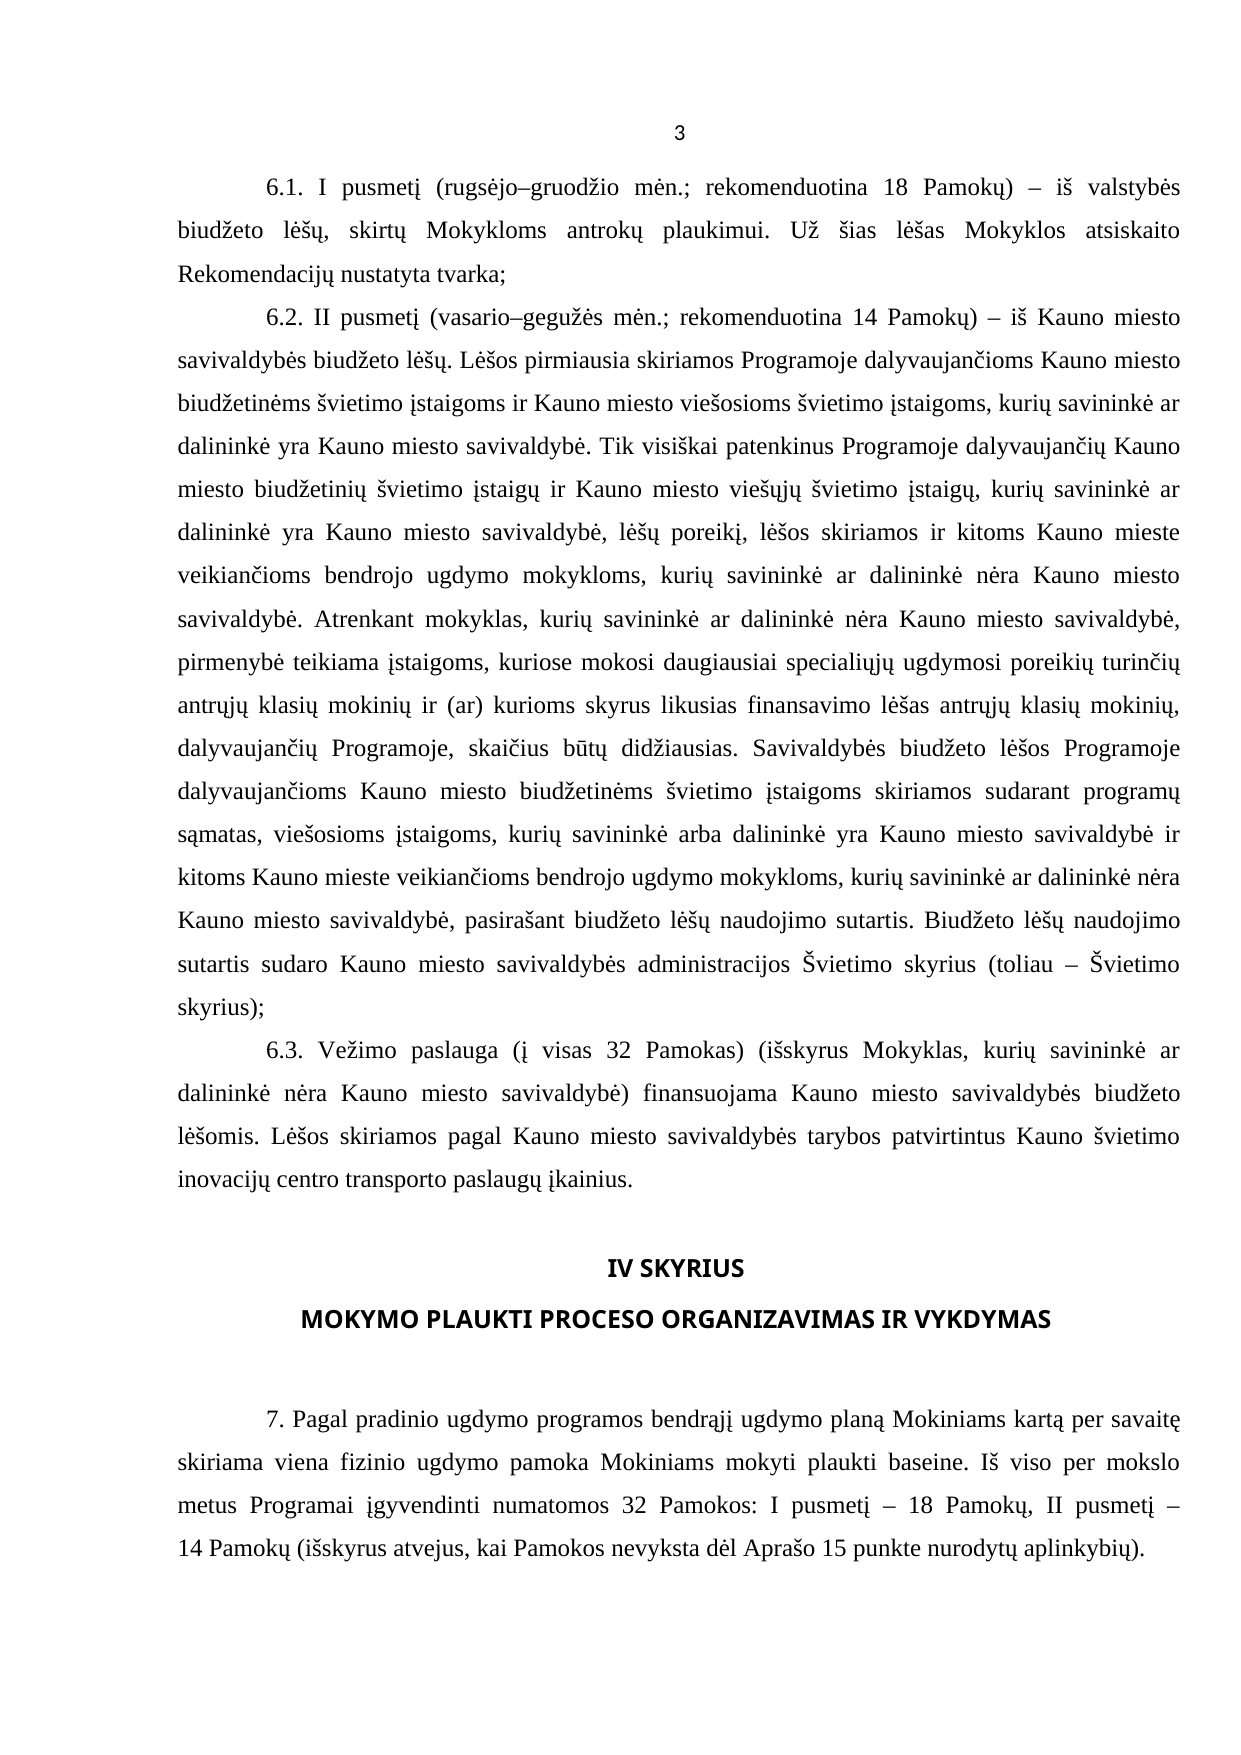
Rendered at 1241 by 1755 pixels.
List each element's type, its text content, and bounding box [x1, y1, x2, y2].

text MOKYMO PLAUKTI PROCESO ORGANIZAVIMAS IR VYKDYMAS [177, 1302, 1181, 1336]
text 6.3. Vežimo paslauga (į visas 32 Pamokas) (išskyrus Mokyklas, kurių savininkė ar dalininkė nėra Kauno miesto savivaldybė) finansuojama Kauno miesto savivaldybės biudžeto lėšomis. Lėšos skiriamos pagal Kauno miesto savivaldybės tarybos patvirtintus Kauno švietimo inovacijų centro transporto paslaugų įkainius. [177, 1035, 1181, 1193]
text IV SKYRIUS [177, 1251, 1181, 1285]
text 6.2. II pusmetį (vasario–gegužės mėn.; rekomenduotina 14 Pamokų) – iš Kauno miesto savivaldybės biudžeto lėšų. Lėšos pirmiausia skiriamos Programoje dalyvaujančioms Kauno miesto biudžetinėms švietimo įstaigoms ir Kauno miesto viešosioms švietimo įstaigoms, kurių savininkė ar dalininkė yra Kauno miesto savivaldybė. Tik visiškai patenkinus Programoje dalyvaujančių Kauno miesto biudžetinių švietimo įstaigų ir Kauno miesto viešųjų švietimo įstaigų, kurių savininkė ar dalininkė yra Kauno miesto savivaldybė, lėšų poreikį, lėšos skiriamos ir kitoms Kauno mieste veikiančioms bendrojo ugdymo mokykloms, kurių savininkė ar dalininkė nėra Kauno miesto savivaldybė. Atrenkant mokyklas, kurių savininkė ar dalininkė nėra Kauno miesto savivaldybė, pirmenybė teikiama įstaigoms, kuriose mokosi daugiausiai specialiųjų ugdymosi poreikių turinčių antrųjų klasių mokinių ir (ar) kurioms skyrus likusias finansavimo lėšas antrųjų klasių mokinių, dalyvaujančių Programoje, skaičius būtų didžiausias. Savivaldybės biudžeto lėšos Programoje dalyvaujančioms Kauno miesto biudžetinėms švietimo įstaigoms skiriamos sudarant programų sąmatas, viešosioms įstaigoms, kurių savininkė arba dalininkė yra Kauno miesto savivaldybė ir kitoms Kauno mieste veikiančioms bendrojo ugdymo mokykloms, kurių savininkė ar dalininkė nėra Kauno miesto savivaldybė, pasirašant biudžeto lėšų naudojimo sutartis. Biudžeto lėšų naudojimo sutartis sudaro Kauno miesto savivaldybės administracijos Švietimo skyrius (toliau – Švietimo skyrius); [177, 302, 1181, 1021]
text 6.1. I pusmetį (rugsėjo–gruodžio mėn.; rekomenduotina 18 Pamokų) – iš valstybės biudžeto lėšų, skirtų Mokykloms antrokų plaukimui. Už šias lėšas Mokyklos atsiskaito Rekomendacijų nustatyta tvarka; [177, 172, 1181, 287]
text 7. Pagal pradinio ugdymo programos bendrąjį ugdymo planą Mokiniams kartą per savaitę skiriama viena fizinio ugdymo pamoka Mokiniams mokyti plaukti baseine. Iš viso per mokslo metus Programai įgyvendinti numatomos 32 Pamokos: I pusmetį – 18 Pamokų, II pusmetį – 14 Pamokų (išskyrus atvejus, kai Pamokos nevyksta dėl Aprašo 15 punkte nurodytų aplinkybių). [177, 1404, 1181, 1562]
